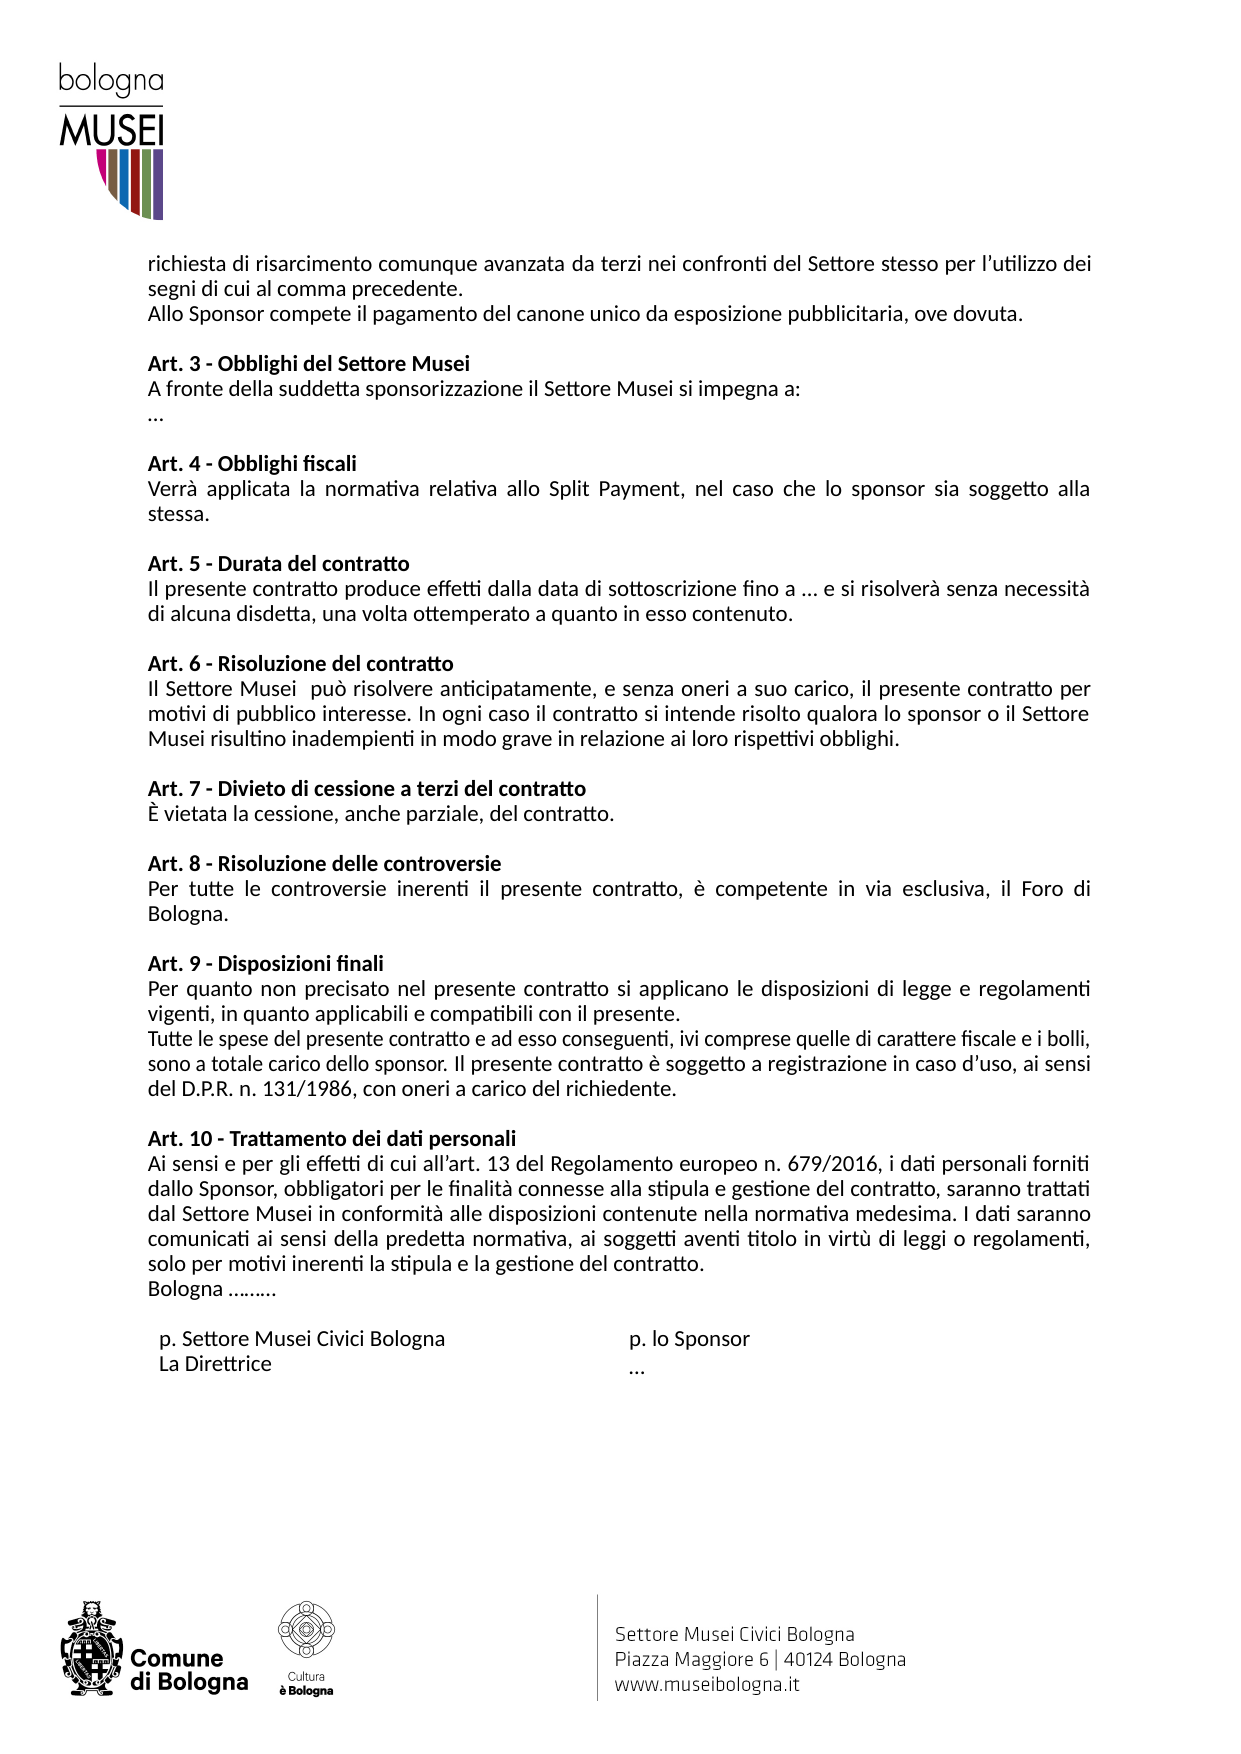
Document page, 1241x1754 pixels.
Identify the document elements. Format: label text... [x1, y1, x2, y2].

table_header p. Settore Musei Civici Bologna [148, 1302, 618, 1352]
text Ai sensi e per gli effetti di cui all’art. 13 del Regolamento europeo n. 679/2016, i dati personali forniti dallo Sponsor, obbligatori per le finalità connesse alla stipula e gestione del contratto, saranno trattati dal Settore Musei in conformità alle disposizioni contenute nella normativa medesima. I dati saranno comunicati ai sensi della predetta normativa, ai soggetti aventi titolo in virtù di leggi o regolamenti, solo per motivi inerenti la stipula e la gestione del contratto. [148, 1152, 1092, 1277]
text … [148, 402, 1092, 427]
text Verrà applicata la normativa relativa allo Split Payment, nel caso che lo sponsor sia soggetto alla stessa. [148, 477, 1092, 527]
text richiesta di risarcimento comunque avanzata da terzi nei confronti del Settore stesso per l’utilizzo dei segni di cui al comma precedente. [148, 252, 1092, 302]
text A fronte della suddetta sponsorizzazione il Settore Musei si impegna a: [148, 377, 1092, 402]
text Per tutte le controversie inerenti il presente contratto, è competente in via esclusiva, il Foro di Bologna. [148, 877, 1092, 927]
text È vietata la cessione, anche parziale, del contratto. [148, 802, 1092, 827]
text Art. 3 - Obblighi del Settore Musei [148, 352, 1092, 377]
text Tutte le spese del presente contratto e ad esso conseguenti, ivi comprese quelle di carattere fiscale e i bolli, sono a totale carico dello sponsor. Il presente contratto è soggetto a registrazione in caso d’uso, ai sensi del D.P.R. n. 131/1986, con oneri a carico del richiedente. [148, 1027, 1092, 1102]
picture [0, 1571, 1241, 1754]
picture [0, 0, 1241, 239]
table_cell [618, 1380, 1088, 1408]
text Art. 4 - Obblighi fiscali [148, 452, 1092, 477]
text Art. 9 - Disposizioni finali [148, 952, 1092, 977]
text Bologna ……… [148, 1277, 1092, 1302]
text Allo Sponsor compete il pagamento del canone unico da esposizione pubblicitaria, ove dovuta. [148, 302, 1092, 327]
text Art. 7 - Divieto di cessione a terzi del contratto [148, 777, 1092, 802]
text Art. 8 - Risoluzione delle controversie [148, 852, 1092, 877]
table_header p. lo Sponsor [618, 1302, 1088, 1352]
text Art. 10 - Trattamento dei dati personali [148, 1127, 1092, 1152]
table_cell … [618, 1352, 1088, 1380]
text Art. 6 - Risoluzione del contratto [148, 652, 1092, 677]
table_cell La Direttrice [148, 1352, 618, 1380]
text Il presente contratto produce effetti dalla data di sottoscrizione fino a … e si risolverà senza necessità di alcuna disdetta, una volta ottemperato a quanto in esso contenuto. [148, 577, 1092, 627]
table_cell [148, 1380, 618, 1408]
text Il Settore Musei può risolvere anticipatamente, e senza oneri a suo carico, il presente contratto per motivi di pubblico interesse. In ogni caso il contratto si intende risolto qualora lo sponsor o il Settore Musei risultino inadempienti in modo grave in relazione ai loro rispettivi obblighi. [148, 677, 1092, 752]
text Per quanto non precisato nel presente contratto si applicano le disposizioni di legge e regolamenti vigenti, in quanto applicabili e compatibili con il presente. [148, 977, 1092, 1027]
text Art. 5 - Durata del contratto [148, 552, 1092, 577]
